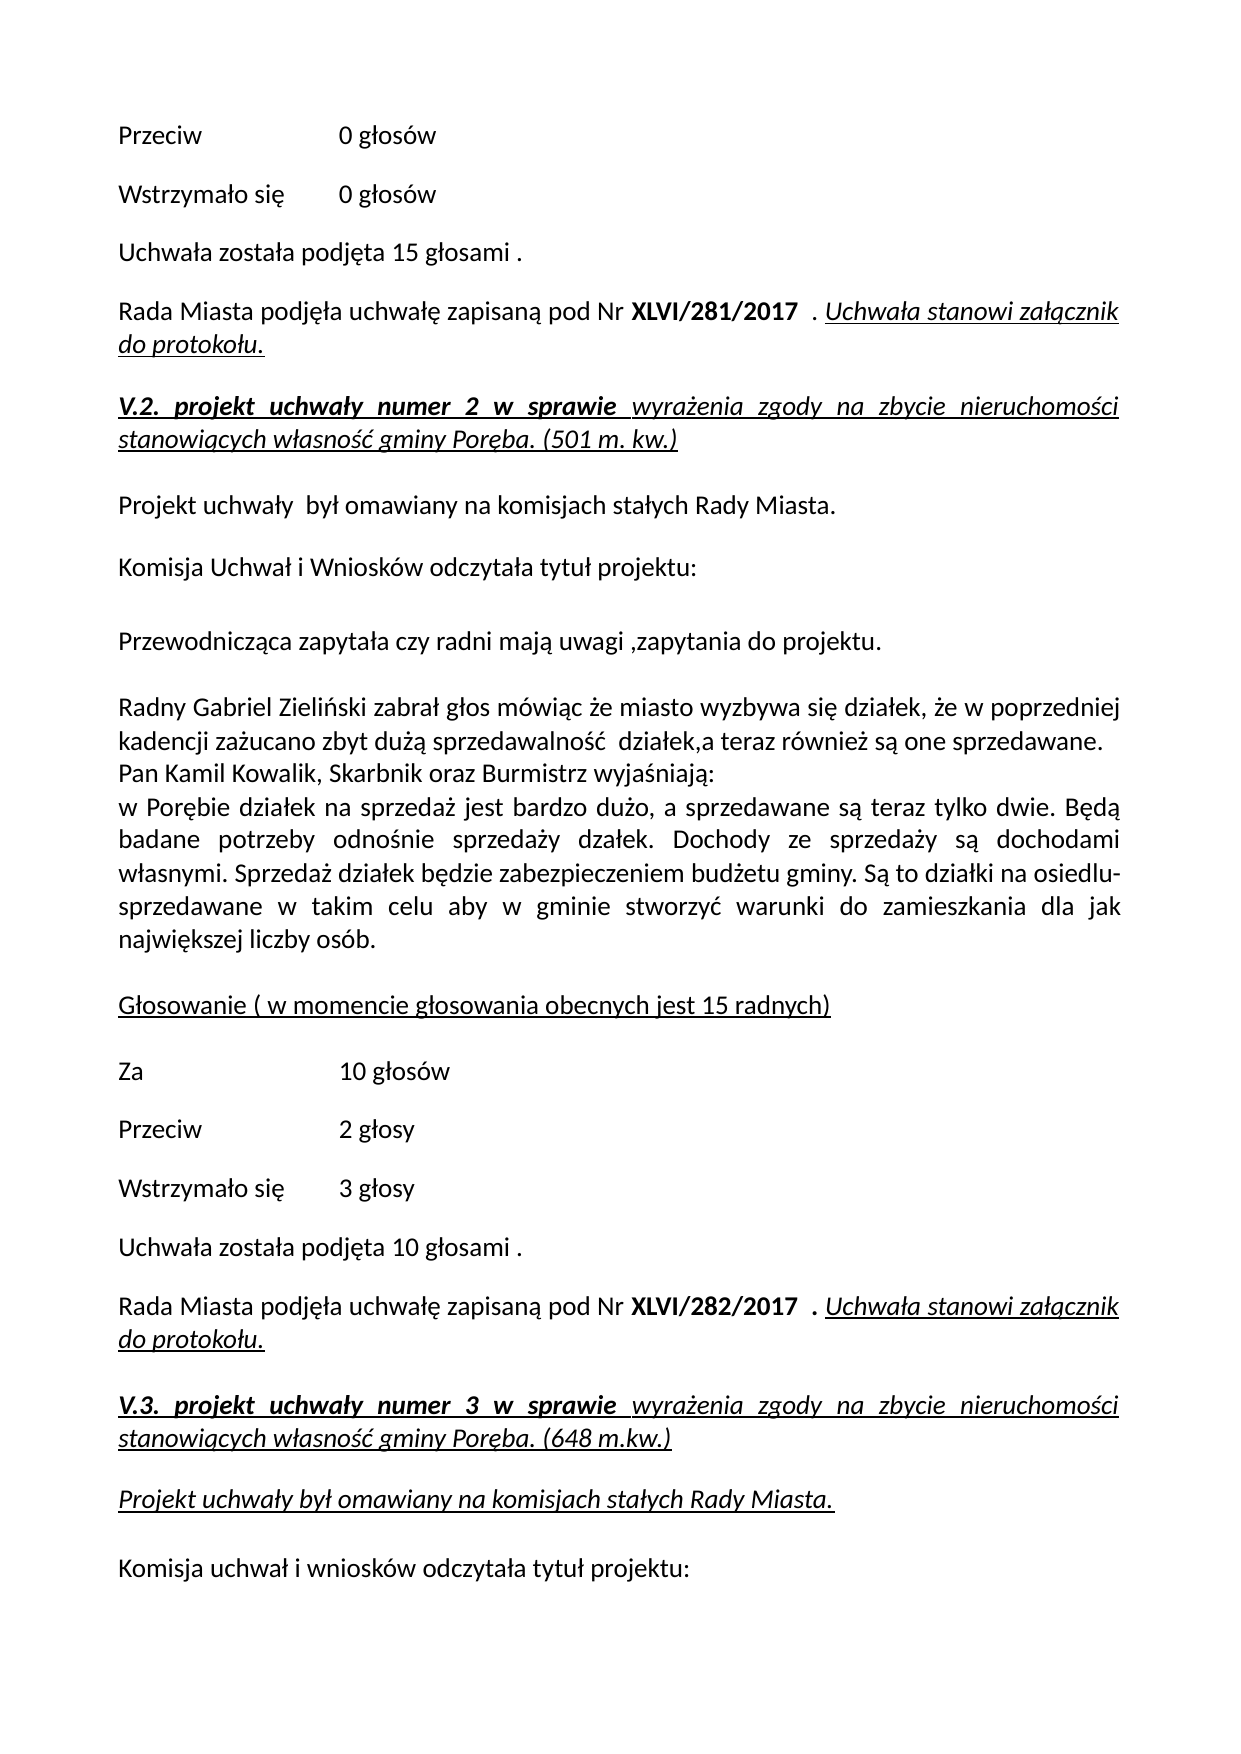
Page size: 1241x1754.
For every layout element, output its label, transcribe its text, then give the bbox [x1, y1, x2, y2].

text Przewodnicząca zapytała czy radni mają uwagi ,zapytania do projektu. [118, 624, 1122, 658]
text Głosowanie ( w momencie głosowania obecnych jest 15 radnych) [118, 988, 1122, 1021]
text Uchwała została podjęta 10 głosami . [118, 1230, 1122, 1263]
text Projekt uchwały był omawiany na komisjach stałych Rady Miasta. [118, 1483, 1122, 1516]
text V.2. projekt uchwały numer 2 w sprawie wyrażenia zgody na zbycie nieruchomości stanowiących własność gminy Poręba. (501 m. kw.) [118, 389, 1122, 455]
text Komisja uchwał i wniosków odczytała tytuł projektu: [118, 1551, 1122, 1584]
text Komisja Uchwał i Wniosków odczytała tytuł projektu: [118, 550, 1122, 583]
text Wstrzymało się 0 głosów [118, 177, 1122, 210]
text w Porębie działek na sprzedaż jest bardzo dużo, a sprzedawane są teraz tylko dwie. Będą badane potrzeby odnośnie sprzedaży dzałek. Dochody ze sprzedaży są dochodami własnymi. Sprzedaż działek będzie zabezpieczeniem budżetu gminy. Są to działki na osiedlu-sprzedawane w takim celu aby w gminie stworzyć warunki do zamieszkania dla jak największej liczby osób. [118, 790, 1122, 955]
text Rada Miasta podjęła uchwałę zapisaną pod Nr XLVI/281/2017 . Uchwała stanowi załącznik do protokołu. [118, 294, 1122, 360]
text Uchwała została podjęta 15 głosami . [118, 236, 1122, 269]
text Przeciw 0 głosów [118, 118, 1122, 151]
text Pan Kamil Kowalik, Skarbnik oraz Burmistrz wyjaśniają: [118, 757, 1122, 790]
text Wstrzymało się 3 głosy [118, 1171, 1122, 1204]
text Przeciw 2 głosy [118, 1113, 1122, 1146]
text Za 10 głosów [118, 1054, 1122, 1087]
text V.3. projekt uchwały numer 3 w sprawie wyrażenia zgody na zbycie nieruchomości stanowiących własność gminy Poręba. (648 m.kw.) [118, 1388, 1122, 1454]
text Projekt uchwały był omawiany na komisjach stałych Rady Miasta. [118, 488, 1122, 521]
text Rada Miasta podjęła uchwałę zapisaną pod Nr XLVI/282/2017 . Uchwała stanowi załącznik do protokołu. [118, 1289, 1122, 1355]
text Radny Gabriel Zieliński zabrał głos mówiąc że miasto wyzbywa się działek, że w poprzedniej kadencji zażucano zbyt dużą sprzedawalność działek,a teraz również są one sprzedawane. [118, 691, 1122, 757]
